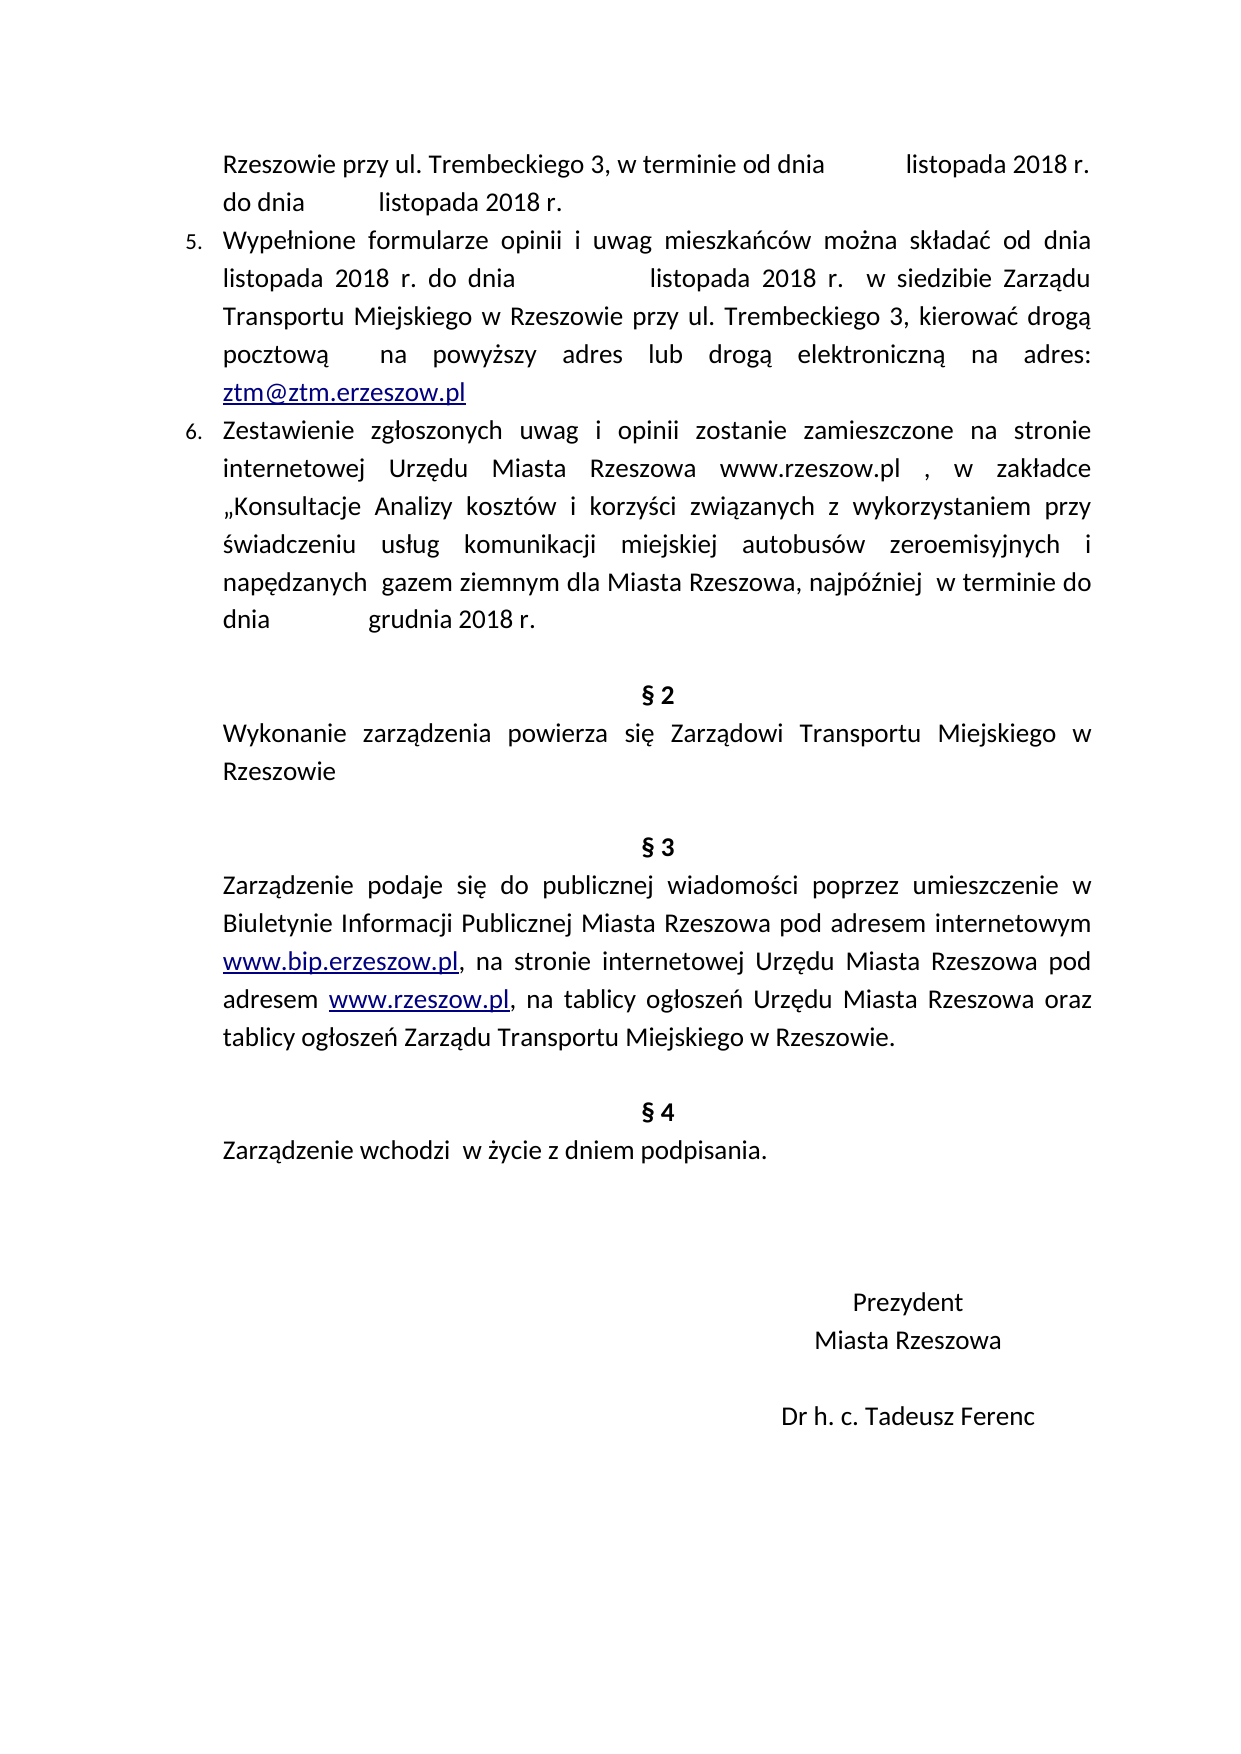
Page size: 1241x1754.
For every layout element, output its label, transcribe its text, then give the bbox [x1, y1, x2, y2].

list Zarządzenie wchodzi w życie z dniem podpisania. [223, 1133, 1093, 1166]
list Dr h. c. Tadeusz Ferenc [295, 1399, 1093, 1432]
list Rzeszowie przy ul. Trembeckiego 3, w terminie od dnia listopada 2018 r. do dnia listopada 2018 r. [185, 148, 1093, 218]
list § 3 [223, 830, 1093, 863]
list § 2 [223, 678, 1093, 711]
list § 4 [223, 1096, 1093, 1128]
list Zestawienie zgłoszonych uwag i opinii zostanie zamieszczone na stronie internetowej Urzędu Miasta Rzeszowa www.rzeszow.pl , w zakładce „Konsultacje Analizy kosztów i korzyści związanych z wykorzystaniem przy świadczeniu usług komunikacji miejskiej autobusów zeroemisyjnych i napędzanych gazem ziemnym dla Miasta Rzeszowa, najpóźniej w terminie do dnia grudnia 2018 r. [185, 413, 1093, 636]
list Zarządzenie podaje się do publicznej wiadomości poprzez umieszczenie w Biuletynie Informacji Publicznej Miasta Rzeszowa pod adresem internetowym www.bip.erzeszow.pl, na stronie internetowej Urzędu Miasta Rzeszowa pod adresem www.rzeszow.pl, na tablicy ogłoszeń Urzędu Miasta Rzeszowa oraz tablicy ogłoszeń Zarządu Transportu Miejskiego w Rzeszowie. [223, 868, 1093, 1053]
list Wypełnione formularze opinii i uwag mieszkańców można składać od dnia listopada 2018 r. do dnia listopada 2018 r. w siedzibie Zarządu Transportu Miejskiego w Rzeszowie przy ul. Trembeckiego 3, kierować drogą pocztową na powyższy adres lub drogą elektroniczną na adres: ztm@ztm.erzeszow.pl [185, 223, 1093, 408]
list Wykonanie zarządzenia powierza się Zarządowi Transportu Miejskiego w Rzeszowie [223, 716, 1093, 787]
list Miasta Rzeszowa [295, 1323, 1093, 1356]
list Prezydent [295, 1285, 1093, 1318]
